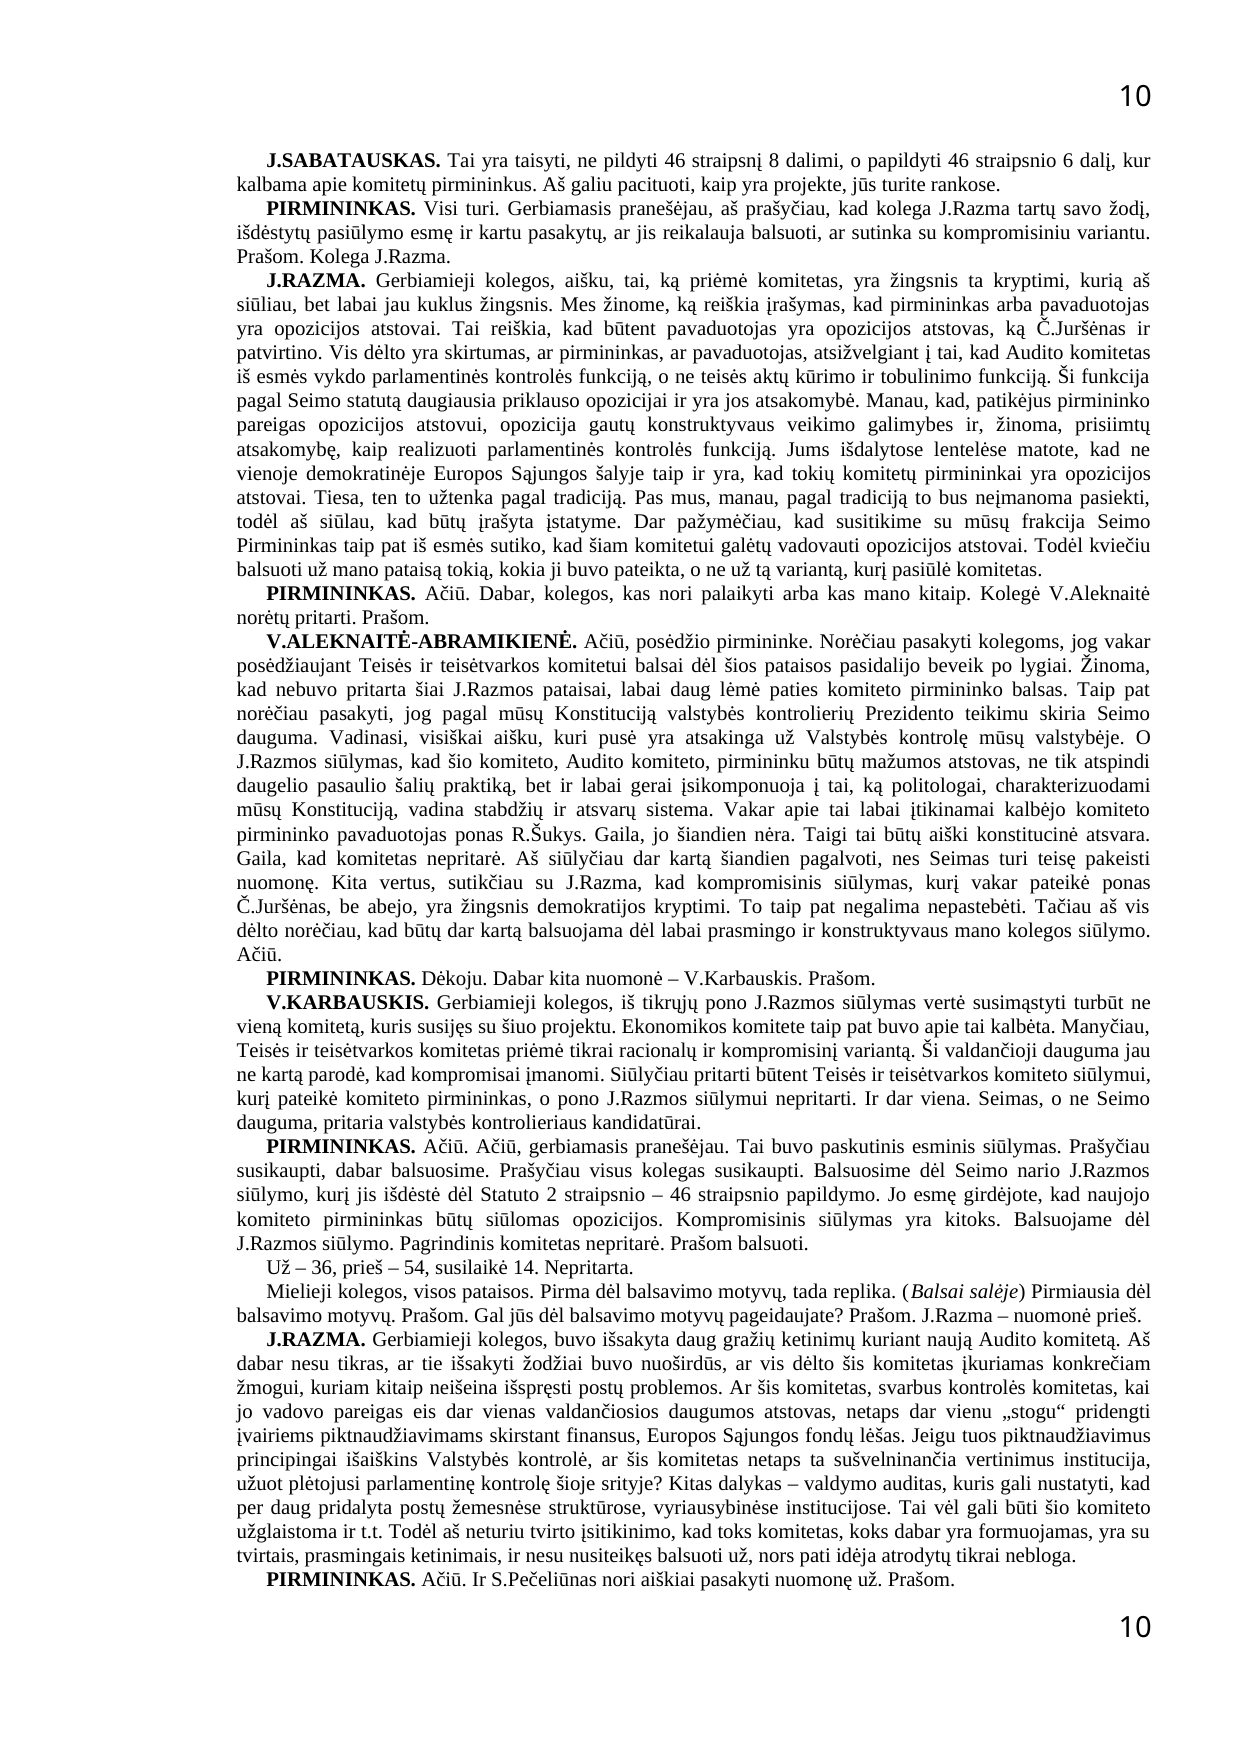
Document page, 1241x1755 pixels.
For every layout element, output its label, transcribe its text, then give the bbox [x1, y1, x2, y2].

text V.ALEKNAITĖ-ABRAMIKIENĖ. Ačiū, posėdžio pirmininke. Norėčiau pasakyti kolegoms, jog vakar posėdžiaujant Teisės ir teisėtvarkos komitetui balsai dėl šios pataisos pasidalijo beveik po lygiai. Žinoma, kad nebuvo pritarta šiai J.Razmos pataisai, labai daug lėmė paties komiteto pirmininko balsas. Taip pat norėčiau pasakyti, jog pagal mūsų Konstituciją valstybės kontrolierių Prezidento teikimu skiria Seimo dauguma. Vadinasi, visiškai aišku, kuri pusė yra atsakinga už Valstybės kontrolę mūsų valstybėje. O J.Razmos siūlymas, kad šio komiteto, Audito komiteto, pirmininku būtų mažumos atstovas, ne tik atspindi daugelio pasaulio šalių praktiką, bet ir labai gerai įsikomponuoja į tai, ką politologai, charakterizuodami mūsų Konstituciją, vadina stabdžių ir atsvarų sistema. Vakar apie tai labai įtikinamai kalbėjo komiteto pirmininko pavaduotojas ponas R.Šukys. Gaila, jo šiandien nėra. Taigi tai būtų aiški konstitucinė atsvara. Gaila, kad komitetas nepritarė. Aš siūlyčiau dar kartą šiandien pagalvoti, nes Seimas turi teisę pakeisti nuomonę. Kita vertus, sutikčiau su J.Razma, kad kompromisinis siūlymas, kurį vakar pateikė ponas Č.Juršėnas, be abejo, yra žingsnis demokratijos kryptimi. To taip pat negalima nepastebėti. Tačiau aš vis dėlto norėčiau, kad būtų dar kartą balsuojama dėl labai prasmingo ir konstruktyvaus mano kolegos siūlymo. Ačiū. [236, 629, 1152, 966]
text PIRMININKAS. Visi turi. Gerbiamasis pranešėjau, aš prašyčiau, kad kolega J.Razma tartų savo žodį, išdėstytų pasiūlymo esmę ir kartu pasakytų, ar jis reikalauja balsuoti, ar sutinka su kompromisiniu variantu. Prašom. Kolega J.Razma. [236, 196, 1152, 268]
text PIRMININKAS. Ačiū. Ir S.Pečeliūnas nori aiškiai pasakyti nuomonę už. Prašom. [236, 1567, 1152, 1591]
text PIRMININKAS. Dėkoju. Dabar kita nuomonė – V.Karbauskis. Prašom. [236, 966, 1152, 990]
text Mielieji kolegos, visos pataisos. Pirma dėl balsavimo motyvų, tada replika. (Balsai salėje) Pirmiausia dėl balsavimo motyvų. Prašom. Gal jūs dėl balsavimo motyvų pageidaujate? Prašom. J.Razma – nuomonė prieš. [236, 1279, 1152, 1327]
text J.RAZMA. Gerbiamieji kolegos, buvo išsakyta daug gražių ketinimų kuriant naują Audito komitetą. Aš dabar nesu tikras, ar tie išsakyti žodžiai buvo nuoširdūs, ar vis dėlto šis komitetas įkuriamas konkrečiam žmogui, kuriam kitaip neišeina išspręsti postų problemos. Ar šis komitetas, svarbus kontrolės komitetas, kai jo vadovo pareigas eis dar vienas valdančiosios daugumos atstovas, netaps dar vienu „stogu“ pridengti įvairiems piktnaudžiavimams skirstant finansus, Europos Sąjungos fondų lėšas. Jeigu tuos piktnaudžiavimus principingai išaiškins Valstybės kontrolė, ar šis komitetas netaps ta sušvelninančia vertinimus institucija, užuot plėtojusi parlamentinę kontrolę šioje srityje? Kitas dalykas – valdymo auditas, kuris gali nustatyti, kad per daug pridalyta postų žemesnėse struktūrose, vyriausybinėse institucijose. Tai vėl gali būti šio komiteto užglaistoma ir t.t. Todėl aš neturiu tvirto įsitikinimo, kad toks komitetas, koks dabar yra formuojamas, yra su tvirtais, prasmingais ketinimais, ir nesu nusiteikęs balsuoti už, nors pati idėja atrodytų tikrai nebloga. [236, 1327, 1152, 1567]
text PIRMININKAS. Ačiū. Ačiū, gerbiamasis pranešėjau. Tai buvo paskutinis esminis siūlymas. Prašyčiau susikaupti, dabar balsuosime. Prašyčiau visus kolegas susikaupti. Balsuosime dėl Seimo nario J.Razmos siūlymo, kurį jis išdėstė dėl Statuto 2 straipsnio – 46 straipsnio papildymo. Jo esmę girdėjote, kad naujojo komiteto pirmininkas būtų siūlomas opozicijos. Kompromisinis siūlymas yra kitoks. Balsuojame dėl J.Razmos siūlymo. Pagrindinis komitetas nepritarė. Prašom balsuoti. [236, 1134, 1152, 1254]
text J.RAZMA. Gerbiamieji kolegos, aišku, tai, ką priėmė komitetas, yra žingsnis ta kryptimi, kurią aš siūliau, bet labai jau kuklus žingsnis. Mes žinome, ką reiškia įrašymas, kad pirmininkas arba pavaduotojas yra opozicijos atstovai. Tai reiškia, kad būtent pavaduotojas yra opozicijos atstovas, ką Č.Juršėnas ir patvirtino. Vis dėlto yra skirtumas, ar pirmininkas, ar pavaduotojas, atsižvelgiant į tai, kad Audito komitetas iš esmės vykdo parlamentinės kontrolės funkciją, o ne teisės aktų kūrimo ir tobulinimo funkciją. Ši funkcija pagal Seimo statutą daugiausia priklauso opozicijai ir yra jos atsakomybė. Manau, kad, patikėjus pirmininko pareigas opozicijos atstovui, opozicija gautų konstruktyvaus veikimo galimybes ir, žinoma, prisiimtų atsakomybę, kaip realizuoti parlamentinės kontrolės funkciją. Jums išdalytose lentelėse matote, kad ne vienoje demokratinėje Europos Sąjungos šalyje taip ir yra, kad tokių komitetų pirmininkai yra opozicijos atstovai. Tiesa, ten to užtenka pagal tradiciją. Pas mus, manau, pagal tradiciją to bus neįmanoma pasiekti, todėl aš siūlau, kad būtų įrašyta įstatyme. Dar pažymėčiau, kad susitikime su mūsų frakcija Seimo Pirmininkas taip pat iš esmės sutiko, kad šiam komitetui galėtų vadovauti opozicijos atstovai. Todėl kviečiu balsuoti už mano pataisą tokią, kokia ji buvo pateikta, o ne už tą variantą, kurį pasiūlė komitetas. [236, 268, 1152, 581]
text V.KARBAUSKIS. Gerbiamieji kolegos, iš tikrųjų pono J.Razmos siūlymas vertė susimąstyti turbūt ne vieną komitetą, kuris susijęs su šiuo projektu. Ekonomikos komitete taip pat buvo apie tai kalbėta. Manyčiau, Teisės ir teisėtvarkos komitetas priėmė tikrai racionalų ir kompromisinį variantą. Ši valdančioji dauguma jau ne kartą parodė, kad kompromisai įmanomi. Siūlyčiau pritarti būtent Teisės ir teisėtvarkos komiteto siūlymui, kurį pateikė komiteto pirmininkas, o pono J.Razmos siūlymui nepritarti. Ir dar viena. Seimas, o ne Seimo dauguma, pritaria valstybės kontrolieriaus kandidatūrai. [236, 990, 1152, 1134]
text Už – 36, prieš – 54, susilaikė 14. Nepritarta. [236, 1254, 1152, 1279]
text PIRMININKAS. Ačiū. Dabar, kolegos, kas nori palaikyti arba kas mano kitaip. Kolegė V.Aleknaitė norėtų pritarti. Prašom. [236, 581, 1152, 629]
text J.SABATAUSKAS. Tai yra taisyti, ne pildyti 46 straipsnį 8 dalimi, o papildyti 46 straipsnio 6 dalį, kur kalbama apie komitetų pirmininkus. Aš galiu pacituoti, kaip yra projekte, jūs turite rankose. [236, 148, 1152, 196]
